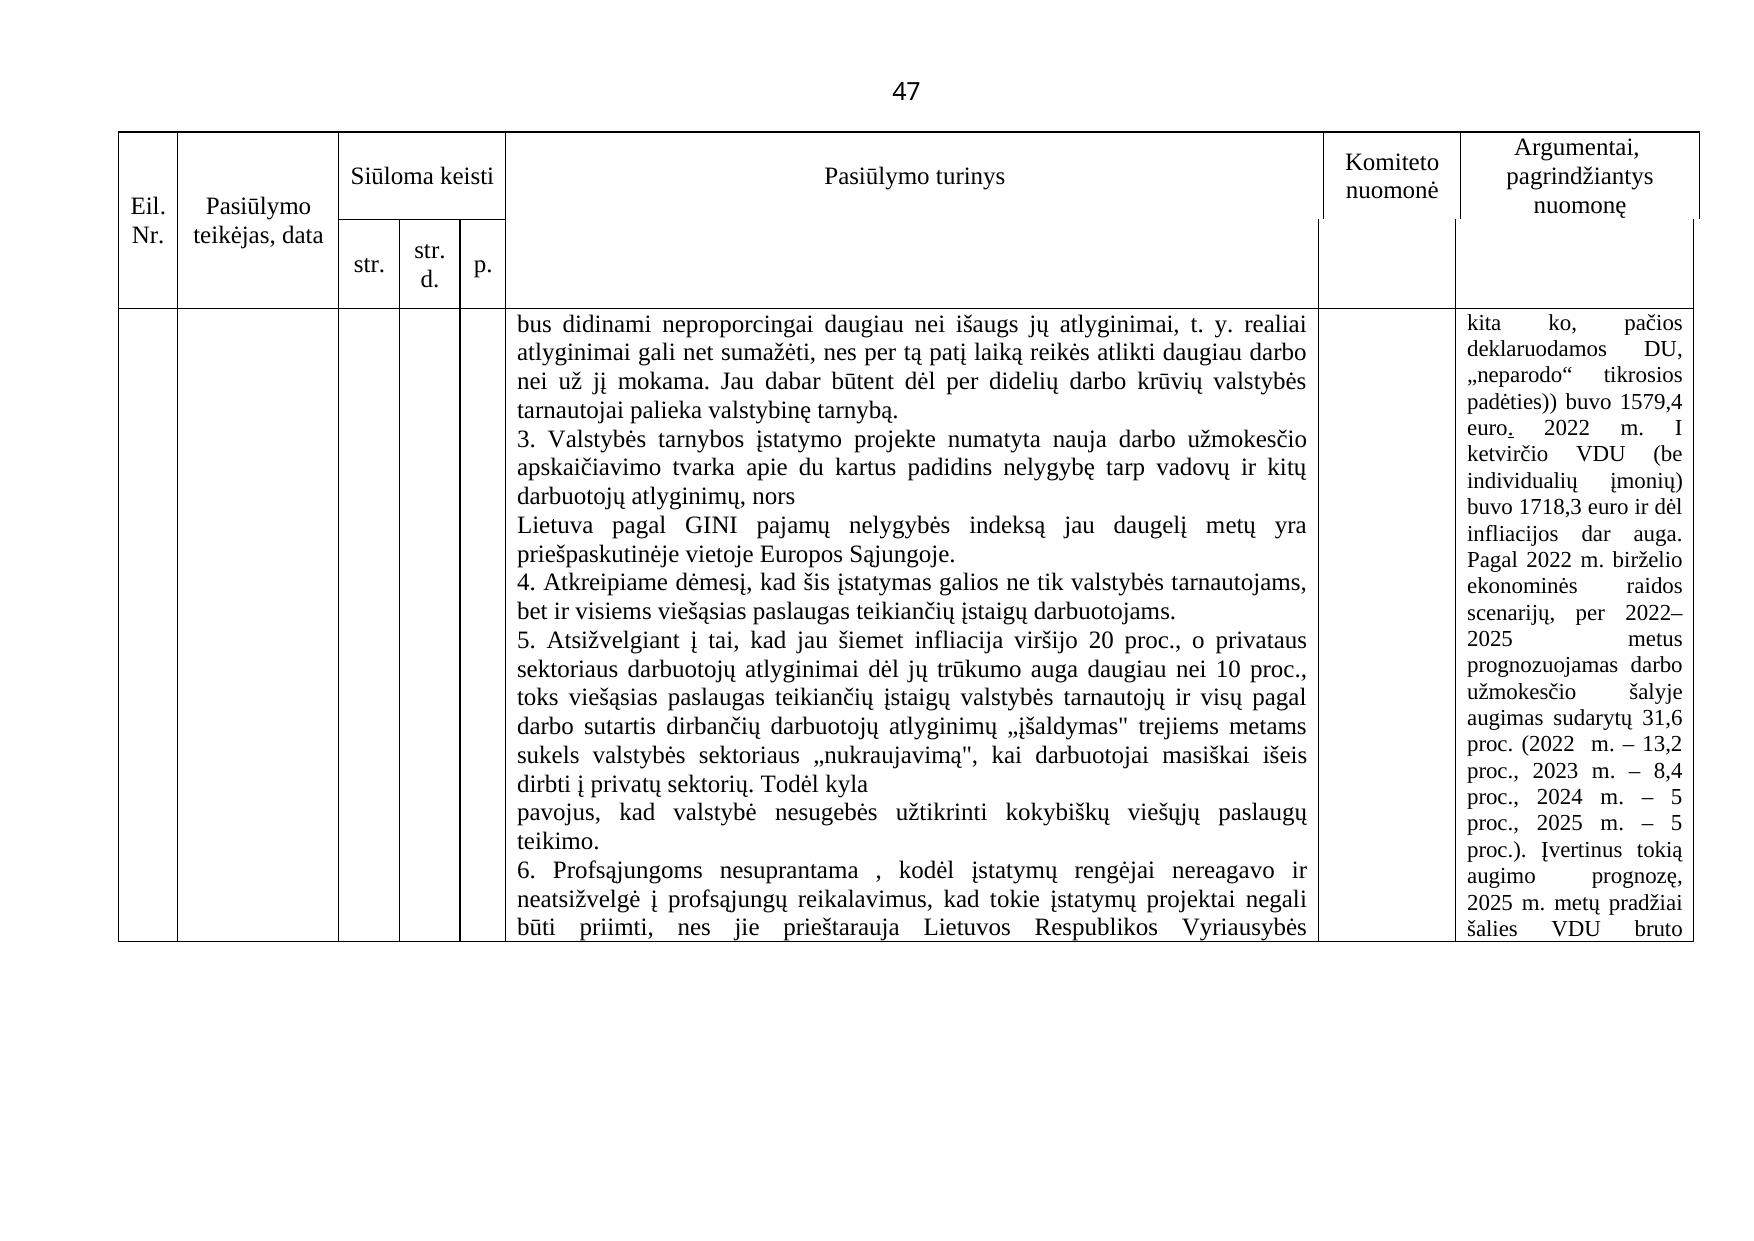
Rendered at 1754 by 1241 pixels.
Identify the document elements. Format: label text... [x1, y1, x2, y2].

table_cell [1319, 309, 1455, 941]
table_cell [461, 309, 505, 941]
table_cell [400, 309, 459, 941]
table_cell str. [339, 220, 399, 308]
table_cell [1319, 219, 1455, 308]
table_cell kita ko, pačios deklaruodamos DU, „neparodo“ tikrosios padėties)) buvo 1579,4 euro. 2022 m. I ketvirčio VDU (be individualių įmonių) buvo 1718,3 euro ir dėl infliacijos dar auga. Pagal 2022 m. birželio ekonominės raidos scenarijų, per 2022–2025 metus prognozuojamas darbo užmokesčio šalyje augimas sudarytų 31,6 proc. (2022 m. – 13,2 proc., 2023 m. – 8,4 proc., 2024 m. – 5 proc., 2025 m. – 5 proc.). Įvertinus tokią augimo prognozę, 2025 m. metų pradžiai šalies VDU bruto [1456, 309, 1693, 941]
table_cell bus didinami neproporcingai daugiau nei išaugs jų atlyginimai, t. y. realiai atlyginimai gali net sumažėti, nes per tą patį laiką reikės atlikti daugiau darbo nei už jį mokama. Jau dabar būtent dėl per didelių darbo krūvių valstybės tarnautojai palieka valstybinę tarnybą. 3. Valstybės tarnybos įstatymo projekte numatyta nauja darbo užmokesčio apskaičiavimo tvarka apie du kartus padidins nelygybę tarp vadovų ir kitų darbuotojų atlyginimų, nors Lietuva pagal GINI pajamų nelygybės indeksą jau daugelį metų yra priešpaskutinėje vietoje Europos Sąjungoje. 4. Atkreipiame dėmesį, kad šis įstatymas galios ne tik valstybės tarnautojams, bet ir visiems viešąsias paslaugas teikiančių įstaigų darbuotojams. 5. Atsižvelgiant į tai, kad jau šiemet infliacija viršijo 20 proc., o privataus sektoriaus darbuotojų atlyginimai dėl jų trūkumo auga daugiau nei 10 proc., toks viešąsias paslaugas teikiančių įstaigų valstybės tarnautojų ir visų pagal darbo sutartis dirbančių darbuotojų atlyginimų „įšaldymas" trejiems metams sukels valstybės sektoriaus „nukraujavimą", kai darbuotojai masiškai išeis dirbti į privatų sektorių. Todėl kyla pavojus, kad valstybė nesugebės užtikrinti kokybiškų viešųjų paslaugų teikimo. 6. Profsąjungoms nesuprantama , kodėl įstatymų rengėjai nereagavo ir neatsižvelgė į profsąjungų reikalavimus, kad tokie įstatymų projektai negali būti priimti, nes jie prieštarauja Lietuvos Respublikos Vyriausybės [506, 309, 1318, 941]
table_cell [1456, 219, 1693, 308]
table_cell [178, 309, 338, 941]
table_header Komiteto nuomonė [1324, 133, 1460, 219]
table_cell p. [461, 220, 505, 308]
table_cell [119, 309, 177, 941]
table_header Argumentai, pagrindžiantys nuomonę [1461, 133, 1699, 219]
table_cell [1694, 219, 1699, 308]
table_header Eil. Nr. [119, 133, 177, 308]
table_cell [339, 309, 399, 941]
table_header Pasiūlymo teikėjas, data [178, 133, 338, 308]
table_cell [506, 219, 1318, 308]
table_cell [1694, 308, 1699, 941]
table_cell str. d. [400, 220, 459, 308]
table_header Pasiūlymo turinys [506, 133, 1323, 219]
table_header Siūloma keisti [339, 133, 505, 219]
